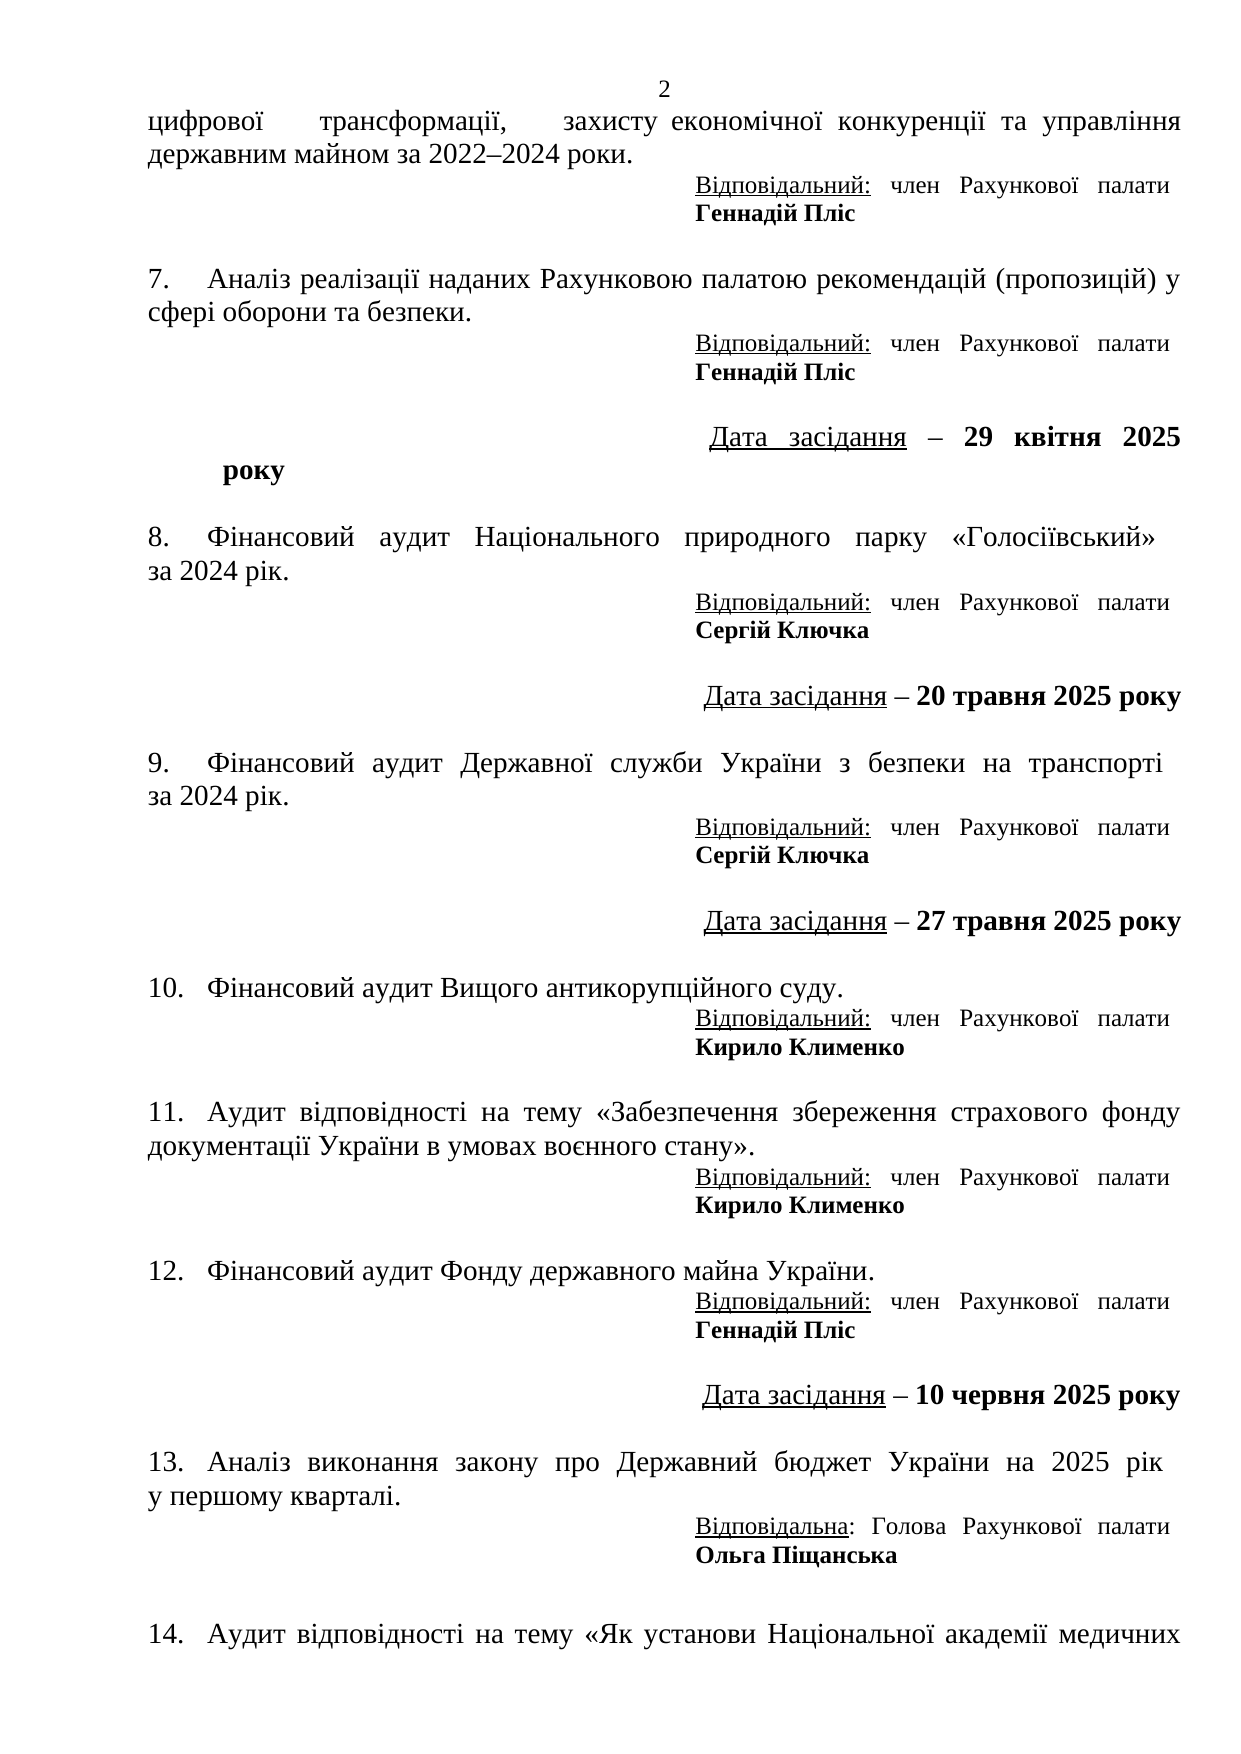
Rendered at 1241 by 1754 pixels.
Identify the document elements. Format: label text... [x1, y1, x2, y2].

text Дата засідання – 29 квітня 2025 року [223, 419, 1181, 486]
table_header Відповідальний: член Рахункової палати Сергій Ключка [684, 587, 1181, 644]
table_header Відповідальний: член Рахункової палати Сергій Ключка [684, 812, 1181, 869]
table_header Відповідальний: член Рахункової палати Кирило Клименко [684, 1162, 1181, 1219]
table_header Відповідальний: член Рахункової палати Геннадій Пліс [684, 328, 1181, 385]
table_header [159, 1162, 684, 1219]
table_header [159, 1286, 684, 1344]
table_header Відповідальний: член Рахункової палати Кирило Клименко [684, 1004, 1181, 1061]
list Аналіз виконання закону про Державний бюджет України на 2025 рік у першому кварталі. [148, 1444, 1181, 1511]
table_header Відповідальна: Голова Рахункової палати Ольга Піщанська [684, 1511, 1181, 1583]
list Фінансовий аудит Національного природного парку «Голосіївський» за 2024 рік. [148, 519, 1181, 587]
table_header [159, 328, 684, 385]
text Дата засідання – 27 травня 2025 року [148, 903, 1181, 936]
text Дата засідання – 20 травня 2025 року [148, 678, 1181, 711]
table_header [159, 170, 684, 227]
table_header Відповідальний: член Рахункової палати Геннадій Пліс [684, 1286, 1181, 1344]
list Аудит відповідності на тему «Забезпечення збереження страхового фонду документації України в умовах воєнного стану». [148, 1094, 1181, 1162]
table_header [159, 1004, 684, 1061]
list Фінансовий аудит Державної служби України з безпеки на транспорті за 2024 рік. [148, 745, 1181, 812]
list цифрової трансформації, захисту економічної конкуренції та управління державним майном за 2022–2024 роки. [148, 103, 1181, 170]
table_header [159, 1511, 684, 1583]
table_header Відповідальний: член Рахункової палати Геннадій Пліс [684, 170, 1181, 227]
list Аудит відповідності на тему «Як установи Національної академії медичних [148, 1616, 1181, 1650]
list Фінансовий аудит Вищого антикорупційного суду. [148, 970, 1181, 1003]
list Аналіз реалізації наданих Рахунковою палатою рекомендацій (пропозицій) у сфері оборони та безпеки. [148, 261, 1181, 328]
table_header [159, 812, 684, 869]
table_header [159, 587, 684, 644]
list Фінансовий аудит Фонду державного майна України. [148, 1253, 1181, 1286]
text Дата засідання – 10 червня 2025 року [148, 1377, 1181, 1411]
